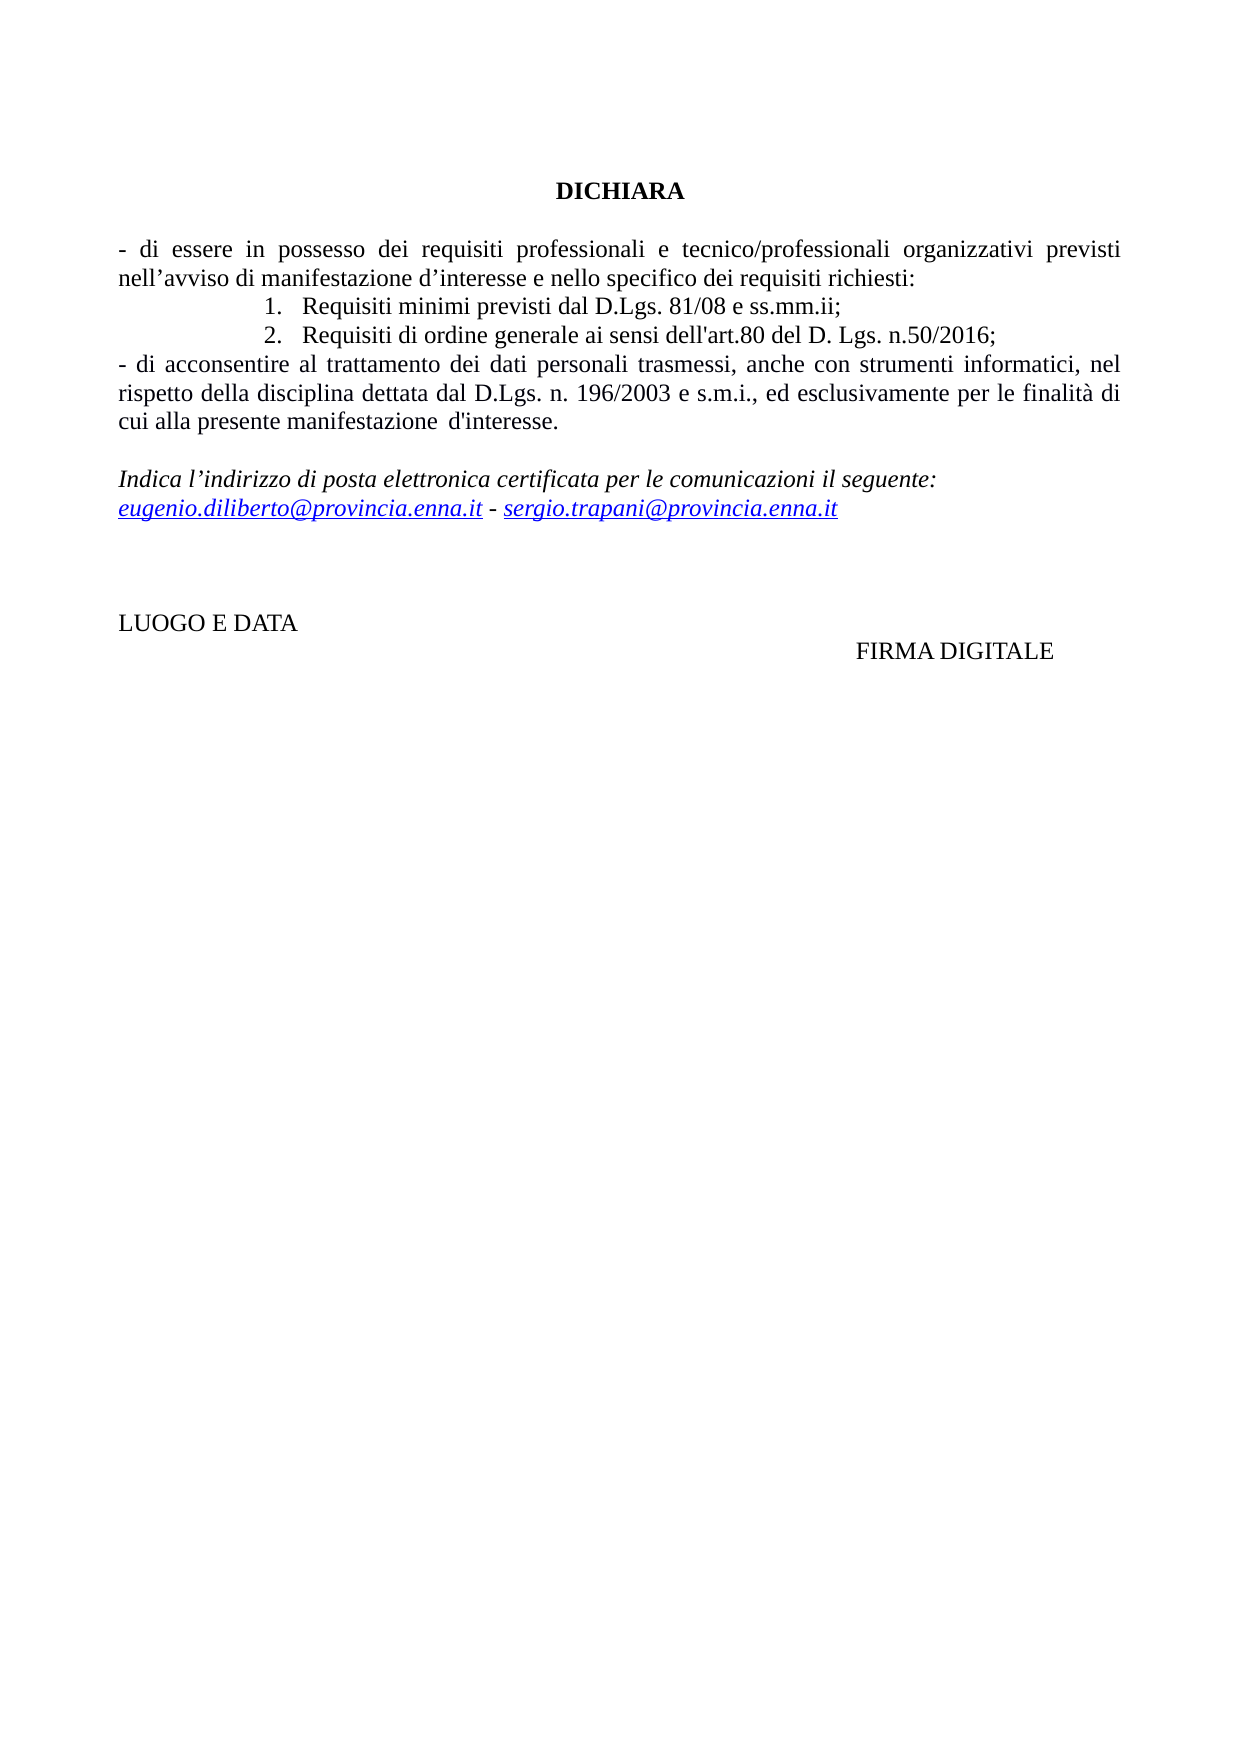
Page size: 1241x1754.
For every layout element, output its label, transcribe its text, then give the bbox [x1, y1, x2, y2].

text FIRMA DIGITALE [118, 636, 1122, 665]
list Requisiti di ordine generale ai sensi dell'art.80 del D. Lgs. n.50/2016; [263, 320, 1122, 349]
list Requisiti minimi previsti dal D.Lgs. 81/08 e ss.mm.ii; [263, 291, 1122, 320]
text DICHIARA [118, 176, 1122, 205]
text - di essere in possesso dei requisiti professionali e tecnico/professionali organizzativi previsti nell’avviso di manifestazione d’interesse e nello specifico dei requisiti richiesti: [118, 234, 1122, 291]
text eugenio.diliberto@provincia.enna.it - sergio.trapani@provincia.enna.it [118, 493, 1122, 521]
text - di acconsentire al trattamento dei dati personali trasmessi, anche con strumenti informatici, nel rispetto della disciplina dettata dal D.Lgs. n. 196/2003 e s.m.i., ed esclusivamente per le finalità di cui alla presente manifestazione d'interesse. [118, 349, 1122, 435]
text LUOGO E DATA [118, 608, 1122, 636]
text Indica l’indirizzo di posta elettronica certificata per le comunicazioni il seguente: [118, 464, 1122, 493]
